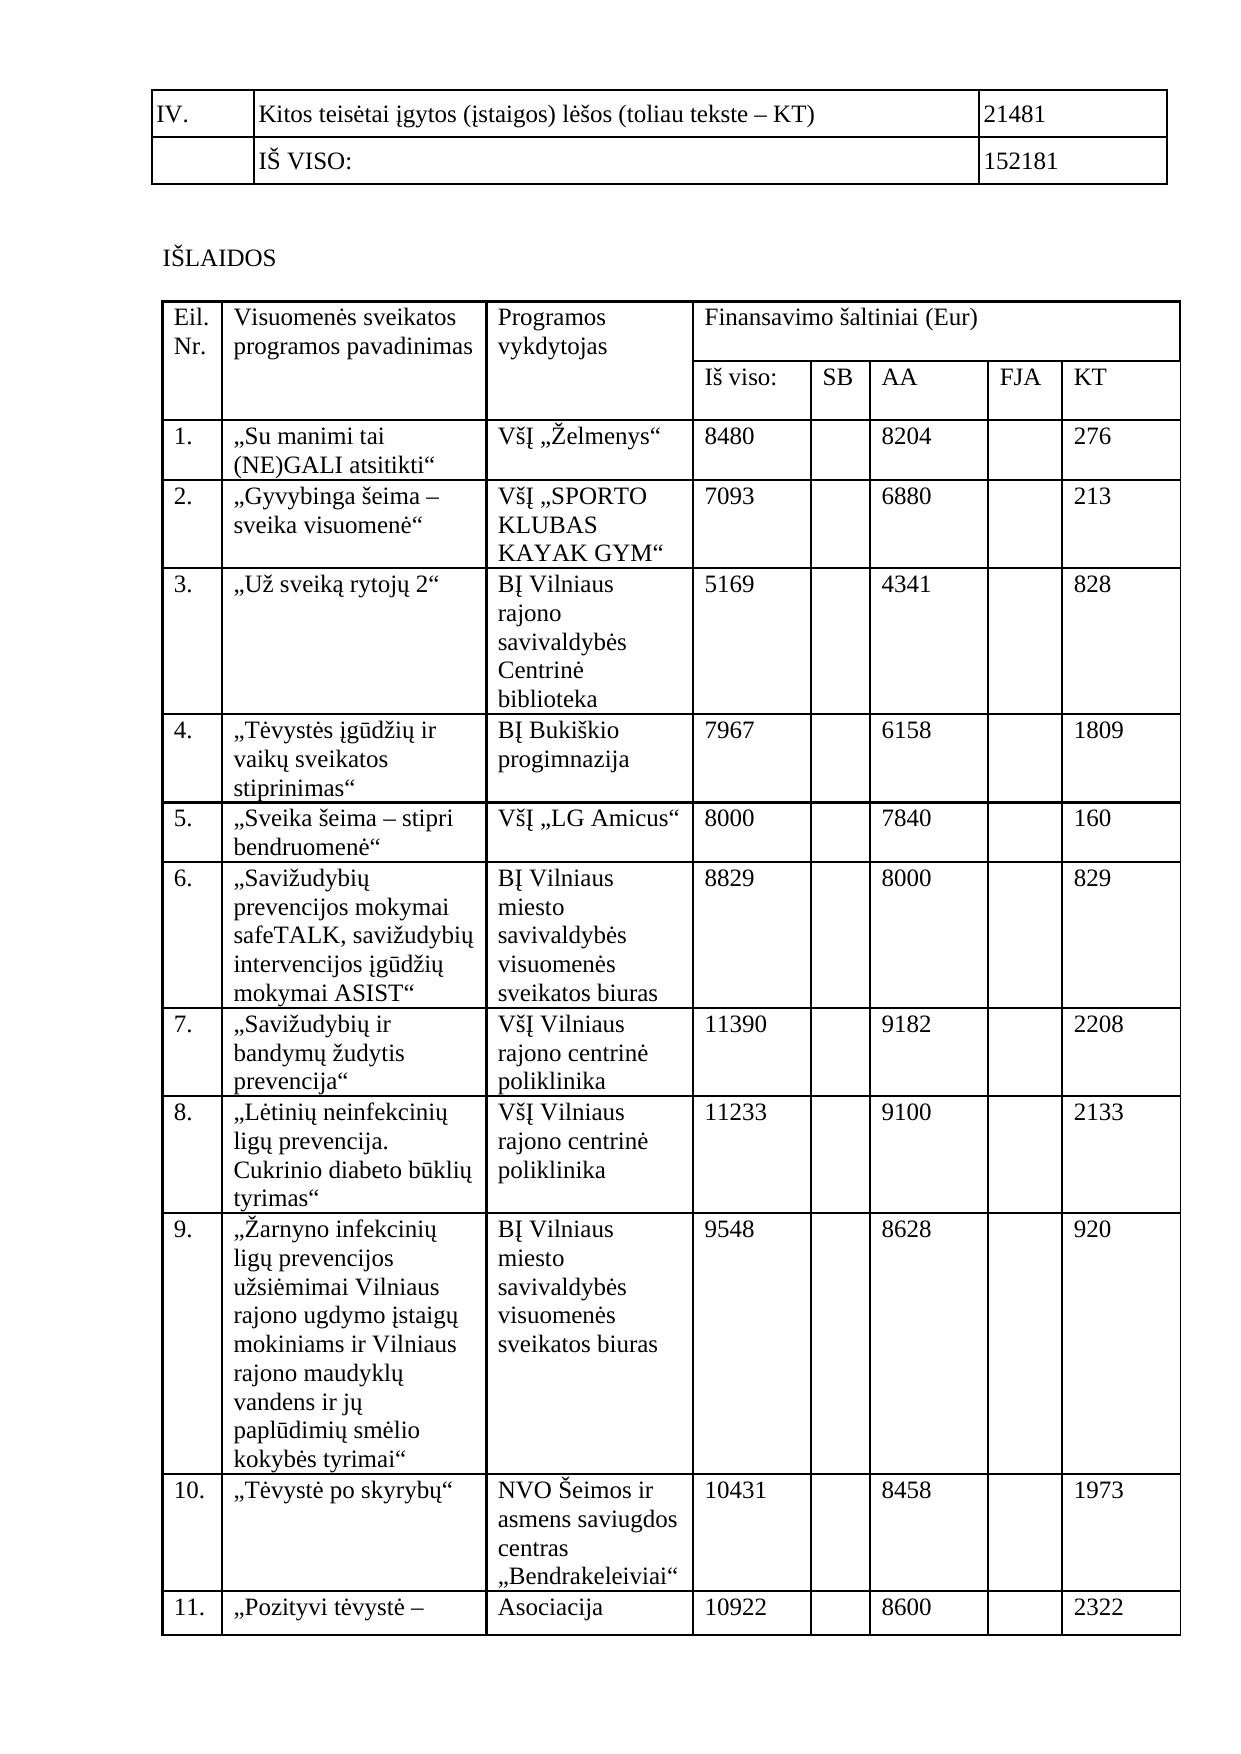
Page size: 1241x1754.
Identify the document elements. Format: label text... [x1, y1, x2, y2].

table_cell IŠ VISO: [255, 138, 978, 183]
table_cell 8204 [871, 421, 987, 479]
table_header Programos vykdytojas [488, 303, 692, 419]
table_cell 11233 [694, 1097, 810, 1212]
table_cell IV. [153, 91, 253, 136]
table_cell 2. [164, 481, 221, 567]
table_cell 6. [164, 863, 221, 1007]
table_cell [989, 1009, 1061, 1095]
table_cell 8600 [871, 1592, 987, 1634]
table_cell [812, 715, 869, 801]
table_cell 5169 [694, 569, 810, 713]
table_cell „Sveika šeima – stipri bendruomenė“ [223, 804, 485, 861]
table_cell „Už sveiką rytojų 2“ [223, 569, 485, 713]
table_cell [989, 804, 1061, 861]
table_cell 9548 [694, 1214, 810, 1473]
table_cell 1809 [1063, 715, 1180, 801]
table_header Eil. Nr. [164, 303, 221, 419]
table_cell [989, 481, 1061, 567]
table_cell 8829 [694, 863, 810, 1007]
table_cell FJA [989, 362, 1061, 419]
table_cell [812, 1475, 869, 1590]
table_cell 828 [1063, 569, 1180, 713]
table_cell 6880 [871, 481, 987, 567]
table_cell 920 [1063, 1214, 1180, 1473]
table_cell 8000 [694, 804, 810, 861]
table_cell 160 [1063, 804, 1180, 861]
table_cell Asociacija [488, 1592, 692, 1634]
table_cell 10431 [694, 1475, 810, 1590]
table_cell [989, 1214, 1061, 1473]
table_cell AA [871, 362, 987, 419]
table_cell „Lėtinių neinfekcinių ligų prevencija. Cukrinio diabeto būklių tyrimas“ [223, 1097, 485, 1212]
table_cell [812, 1009, 869, 1095]
table_cell [812, 421, 869, 479]
table_cell 6158 [871, 715, 987, 801]
table_cell 8480 [694, 421, 810, 479]
table_cell 5. [164, 804, 221, 861]
table_cell [812, 804, 869, 861]
table_cell [812, 1592, 869, 1634]
table_cell BĮ Vilniaus rajono savivaldybės Centrinė biblioteka [488, 569, 692, 713]
text IŠLAIDOS [162, 243, 1181, 272]
table_cell 11. [164, 1592, 221, 1634]
table_cell 1973 [1063, 1475, 1180, 1590]
table_cell 8628 [871, 1214, 987, 1473]
table_cell [812, 481, 869, 567]
table_cell BĮ Vilniaus miesto savivaldybės visuomenės sveikatos biuras [488, 863, 692, 1007]
table_cell [812, 1097, 869, 1212]
table_cell BĮ Bukiškio progimnazija [488, 715, 692, 801]
table_cell 10922 [694, 1592, 810, 1634]
table_cell VšĮ Vilniaus rajono centrinė poliklinika [488, 1009, 692, 1095]
table_cell SB [812, 362, 869, 419]
table_cell 8458 [871, 1475, 987, 1590]
table_header Finansavimo šaltiniai (Eur) [694, 303, 1179, 360]
table_cell VšĮ „Želmenys“ [488, 421, 692, 479]
table_cell 9182 [871, 1009, 987, 1095]
table_cell 9. [164, 1214, 221, 1473]
table_cell 8000 [871, 863, 987, 1007]
table_cell „Tėvystės įgūdžių ir vaikų sveikatos stiprinimas“ [223, 715, 485, 801]
table_cell 2133 [1063, 1097, 1180, 1212]
table_cell „Pozityvi tėvystė – [223, 1592, 485, 1634]
table_cell [989, 569, 1061, 713]
table_cell [989, 863, 1061, 1007]
table_cell Iš viso: [694, 362, 810, 419]
table_cell [812, 569, 869, 713]
table_cell „Savižudybių ir bandymų žudytis prevencija“ [223, 1009, 485, 1095]
table_cell [989, 1097, 1061, 1212]
table_cell VšĮ Vilniaus rajono centrinė poliklinika [488, 1097, 692, 1212]
table_cell 276 [1063, 421, 1180, 479]
table_cell [989, 1475, 1061, 1590]
table_cell BĮ Vilniaus miesto savivaldybės visuomenės sveikatos biuras [488, 1214, 692, 1473]
table_cell 21481 [980, 91, 1166, 136]
table_cell VšĮ „SPORTO KLUBAS KAYAK GYM“ [488, 481, 692, 567]
table_cell [812, 1214, 869, 1473]
table_cell 7840 [871, 804, 987, 861]
table_cell „Tėvystė po skyrybų“ [223, 1475, 485, 1590]
table_cell 152181 [980, 138, 1166, 183]
table_cell 7967 [694, 715, 810, 801]
table_cell [989, 1592, 1061, 1634]
table_cell [989, 421, 1061, 479]
table_cell 8. [164, 1097, 221, 1212]
table_cell 3. [164, 569, 221, 713]
table_cell KT [1063, 362, 1180, 419]
table_cell „Žarnyno infekcinių ligų prevencijos užsiėmimai Vilniaus rajono ugdymo įstaigų mokiniams ir Vilniaus rajono maudyklų vandens ir jų paplūdimių smėlio kokybės tyrimai“ [223, 1214, 485, 1473]
table_cell 4. [164, 715, 221, 801]
table_cell 4341 [871, 569, 987, 713]
table_cell 213 [1063, 481, 1180, 567]
table_cell „Gyvybinga šeima – sveika visuomenė“ [223, 481, 485, 567]
table_cell [989, 715, 1061, 801]
table_cell 9100 [871, 1097, 987, 1212]
table_cell 1. [164, 421, 221, 479]
table_cell 2322 [1063, 1592, 1180, 1634]
table_cell 7. [164, 1009, 221, 1095]
table_cell Kitos teisėtai įgytos (įstaigos) lėšos (toliau tekste – KT) [255, 91, 978, 136]
table_cell 10. [164, 1475, 221, 1590]
table_cell VšĮ „LG Amicus“ [488, 804, 692, 861]
table_cell NVO Šeimos ir asmens saviugdos centras „Bendrakeleiviai“ [488, 1475, 692, 1590]
table_cell 829 [1063, 863, 1180, 1007]
table_cell [153, 138, 253, 183]
table_header Visuomenės sveikatos programos pavadinimas [223, 303, 485, 419]
table_cell [812, 863, 869, 1007]
table_cell 11390 [694, 1009, 810, 1095]
table_cell „Su manimi tai (NE)GALI atsitikti“ [223, 421, 485, 479]
table_cell 2208 [1063, 1009, 1180, 1095]
table_cell „Savižudybių prevencijos mokymai safeTALK, savižudybių intervencijos įgūdžių mokymai ASIST“ [223, 863, 485, 1007]
table_cell 7093 [694, 481, 810, 567]
